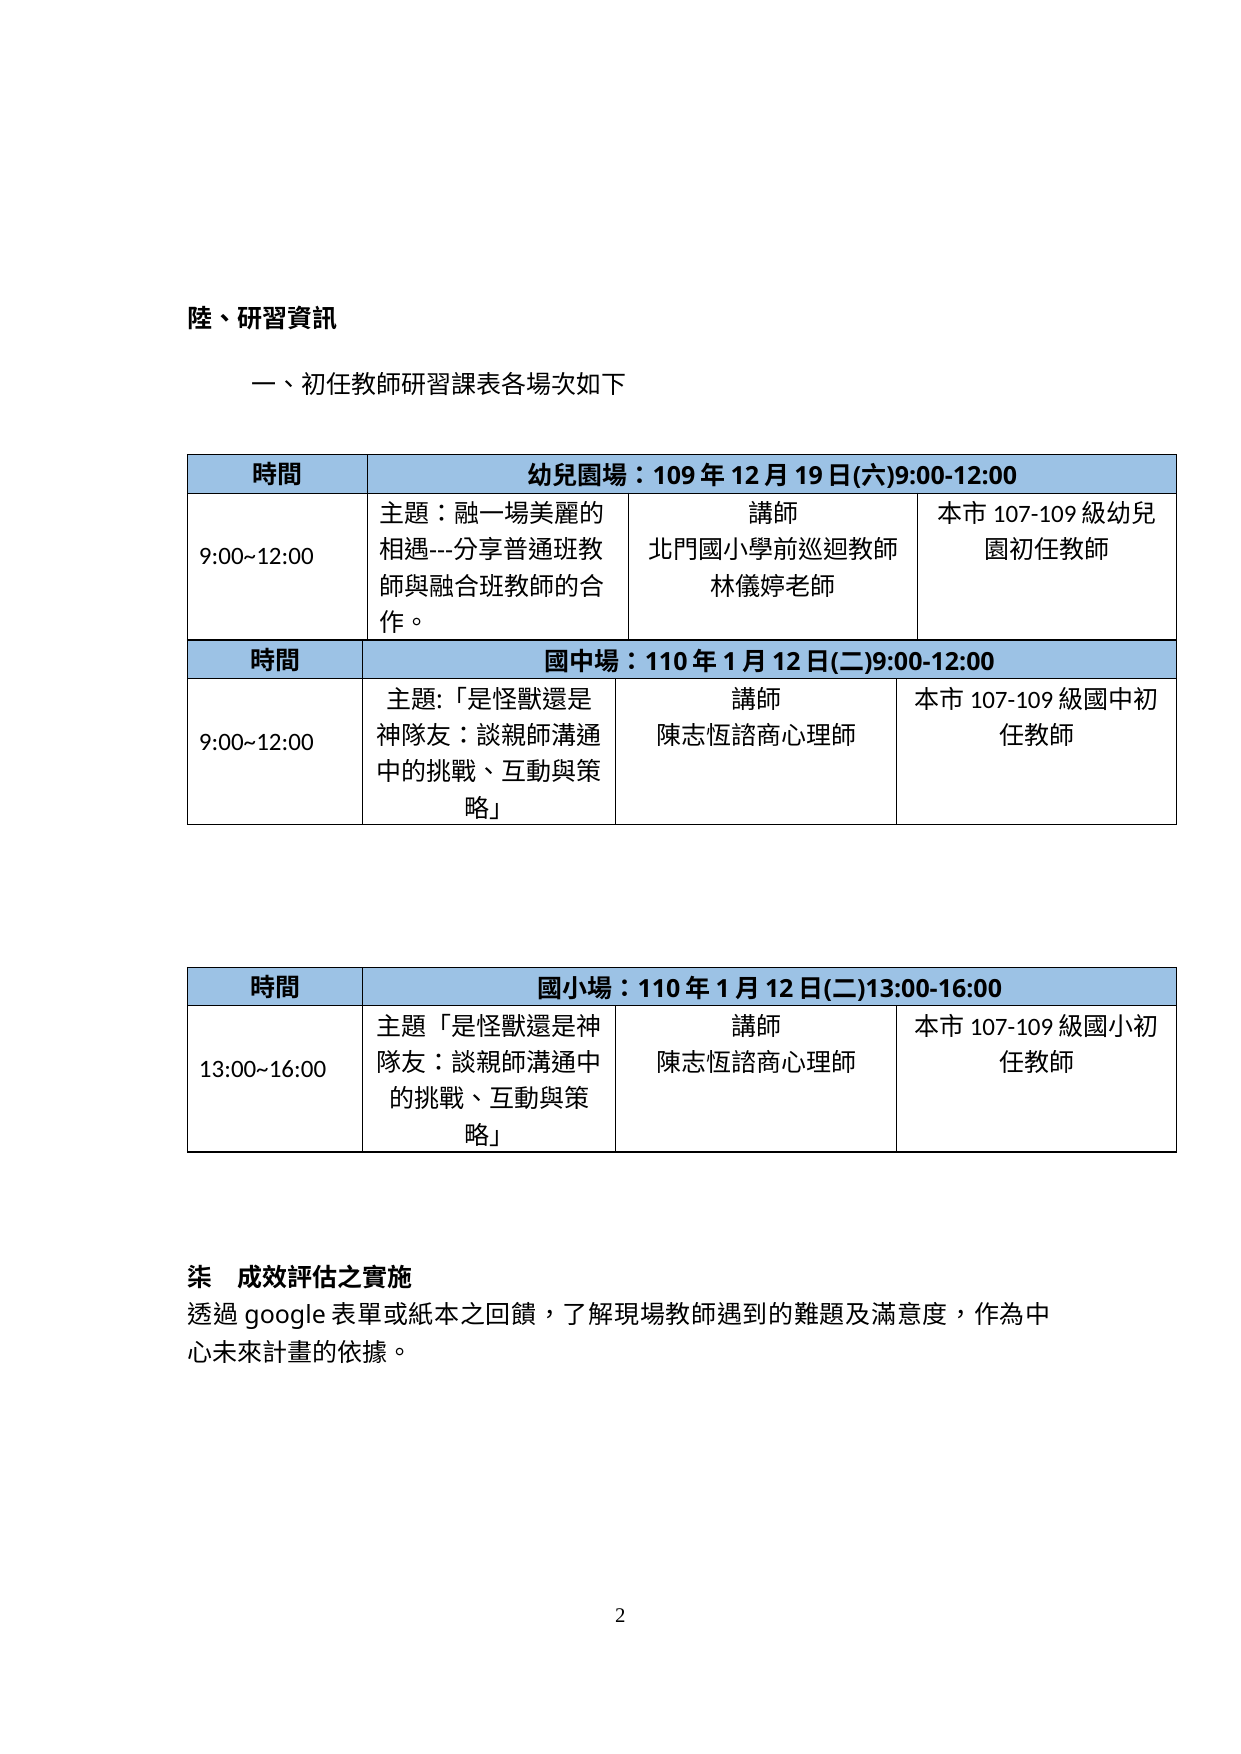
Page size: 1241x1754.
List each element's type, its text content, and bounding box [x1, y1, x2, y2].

table_cell 本市107-109級幼兒園初任教師 [918, 494, 1176, 639]
table_cell 主題:「是怪獸還是神隊友：談親師溝通中的挑戰、互動與策略」 [363, 679, 615, 824]
table_cell 9:00~12:00 [188, 494, 367, 639]
table_cell 9:00~12:00 [188, 679, 362, 824]
text 陸、研習資訊 [187, 297, 1053, 334]
table_cell 講師 陳志恆諮商心理師 [616, 1006, 896, 1151]
text 透過google表單或紙本之回饋，了解現場教師遇到的難題及滿意度，作為中心未來計畫的依據。 [187, 1294, 1053, 1369]
table_header 時間 [188, 968, 362, 1005]
table_cell 本市107-109級國中初任教師 [897, 679, 1176, 824]
table_header 時間 [188, 641, 362, 678]
table_cell 13:00~16:00 [188, 1006, 362, 1151]
table_header 國中場：110年1月12日(二)9:00-12:00 [363, 641, 1176, 678]
table_header 時間 [188, 455, 367, 493]
list 成效評估之實施 [187, 1257, 1053, 1294]
table_cell 主題「是怪獸還是神隊友：談親師溝通中的挑戰、互動與策略」 [363, 1006, 615, 1151]
table_cell 主題：融一場美麗的相遇---分享普通班教師與融合班教師的合作。 [368, 494, 628, 639]
table_cell 本市107-109級國小初任教師 [897, 1006, 1176, 1151]
table_cell 講師 陳志恆諮商心理師 [616, 679, 896, 824]
table_header 國小場：110年1月12日(二)13:00-16:00 [363, 968, 1176, 1005]
text 一、初任教師研習課表各場次如下 [251, 364, 1053, 401]
table_header 幼兒園場：109年12月19日(六)9:00-12:00 [368, 455, 1176, 493]
table_cell 講師 北門國小學前巡迴教師 林儀婷老師 [629, 494, 917, 639]
